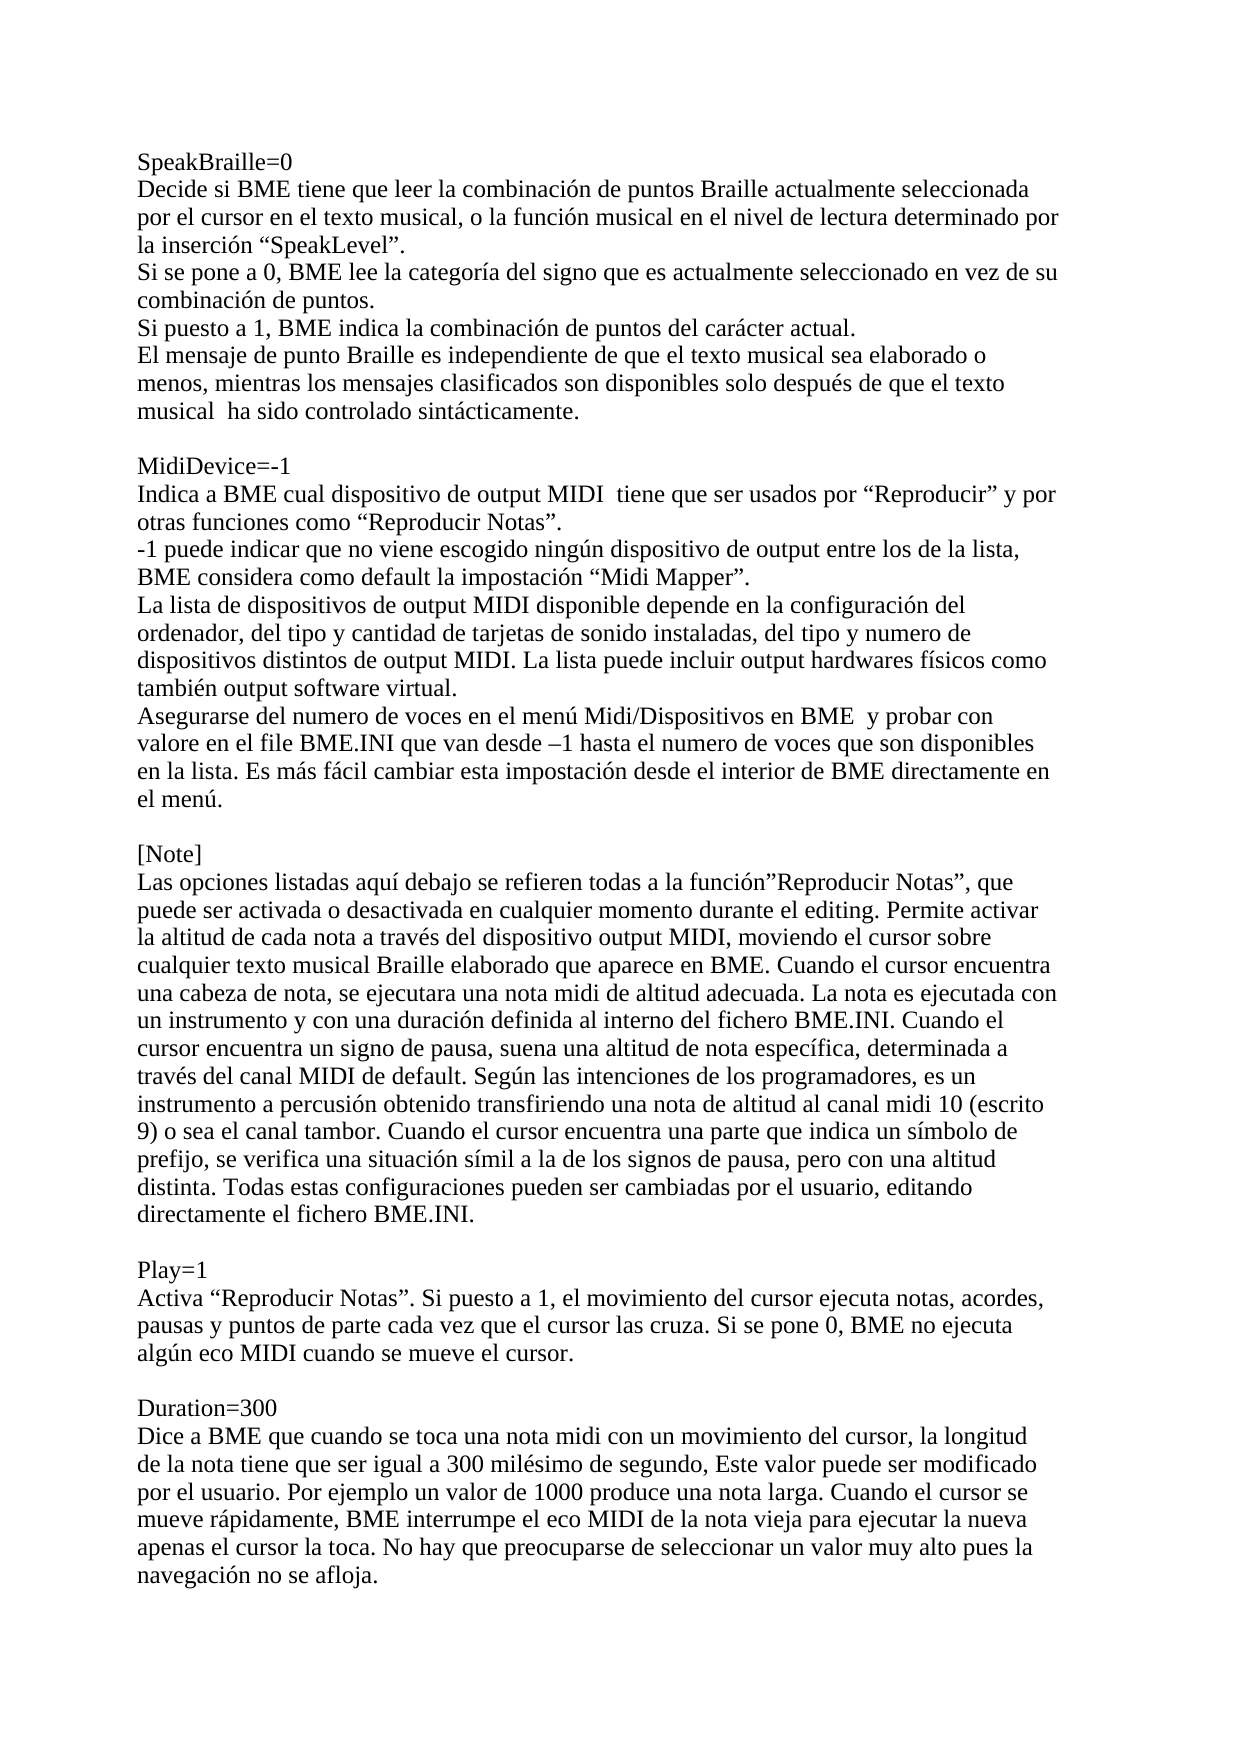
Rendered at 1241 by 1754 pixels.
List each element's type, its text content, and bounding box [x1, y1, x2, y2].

text MidiDevice=-1 [137, 452, 1061, 480]
text La lista de dispositivos de output MIDI disponible depende en la configuración del ordenador, del tipo y cantidad de tarjetas de sonido instaladas, del tipo y numero de dispositivos distintos de output MIDI. La lista puede incluir output hardwares físicos como también output software virtual. [137, 591, 1061, 702]
text Indica a BME cual dispositivo de output MIDI tiene que ser usados por “Reproducir” y por otras funciones como “Reproducir Notas”. [137, 480, 1061, 536]
text Duration=300 [137, 1394, 1061, 1422]
text Si se pone a 0, BME lee la categoría del signo que es actualmente seleccionado en vez de su combinación de puntos. [137, 258, 1061, 314]
text -1 puede indicar que no viene escogido ningún dispositivo de output entre los de la lista, BME considera como default la impostación “Midi Mapper”. [137, 536, 1061, 591]
text Si puesto a 1, BME indica la combinación de puntos del carácter actual. [137, 314, 1061, 342]
text Asegurarse del numero de voces en el menú Midi/Dispositivos en BME y probar con valore en el file BME.INI que van desde –1 hasta el numero de voces que son disponibles en la lista. Es más fácil cambiar esta impostación desde el interior de BME directamente en el menú. [137, 702, 1061, 813]
text Las opciones listadas aquí debajo se refieren todas a la función”Reproducir Notas”, que puede ser activada o desactivada en cualquier momento durante el editing. Permite activar la altitud de cada nota a través del dispositivo output MIDI, moviendo el cursor sobre cualquier texto musical Braille elaborado que aparece en BME. Cuando el cursor encuentra una cabeza de nota, se ejecutara una nota midi de altitud adecuada. La nota es ejecutada con un instrumento y con una duración definida al interno del fichero BME.INI. Cuando el cursor encuentra un signo de pausa, suena una altitud de nota específica, determinada a través del canal MIDI de default. Según las intenciones de los programadores, es un instrumento a percusión obtenido transfiriendo una nota de altitud al canal midi 10 (escrito 9) o sea el canal tambor. Cuando el cursor encuentra una parte que indica un símbolo de prefijo, se verifica una situación símil a la de los signos de pausa, pero con una altitud distinta. Todas estas configuraciones pueden ser cambiadas por el usuario, editando directamente el fichero BME.INI. [137, 868, 1061, 1228]
text Dice a BME que cuando se toca una nota midi con un movimiento del cursor, la longitud de la nota tiene que ser igual a 300 milésimo de segundo, Este valor puede ser modificado por el usuario. Por ejemplo un valor de 1000 produce una nota larga. Cuando el cursor se mueve rápidamente, BME interrumpe el eco MIDI de la nota vieja para ejecutar la nueva apenas el cursor la toca. No hay que preocuparse de seleccionar un valor muy alto pues la navegación no se afloja. [137, 1422, 1061, 1588]
text SpeakBraille=0 [137, 148, 1061, 175]
text [Note] [137, 840, 1061, 868]
text Decide si BME tiene que leer la combinación de puntos Braille actualmente seleccionada por el cursor en el texto musical, o la función musical en el nivel de lectura determinado por la inserción “SpeakLevel”. [137, 175, 1061, 258]
text Activa “Reproducir Notas”. Si puesto a 1, el movimiento del cursor ejecuta notas, acordes, pausas y puntos de parte cada vez que el cursor las cruza. Si se pone 0, BME no ejecuta algún eco MIDI cuando se mueve el cursor. [137, 1284, 1061, 1367]
text Play=1 [137, 1256, 1061, 1284]
text El mensaje de punto Braille es independiente de que el texto musical sea elaborado o menos, mientras los mensajes clasificados son disponibles solo después de que el texto musical ha sido controlado sintácticamente. [137, 342, 1061, 425]
